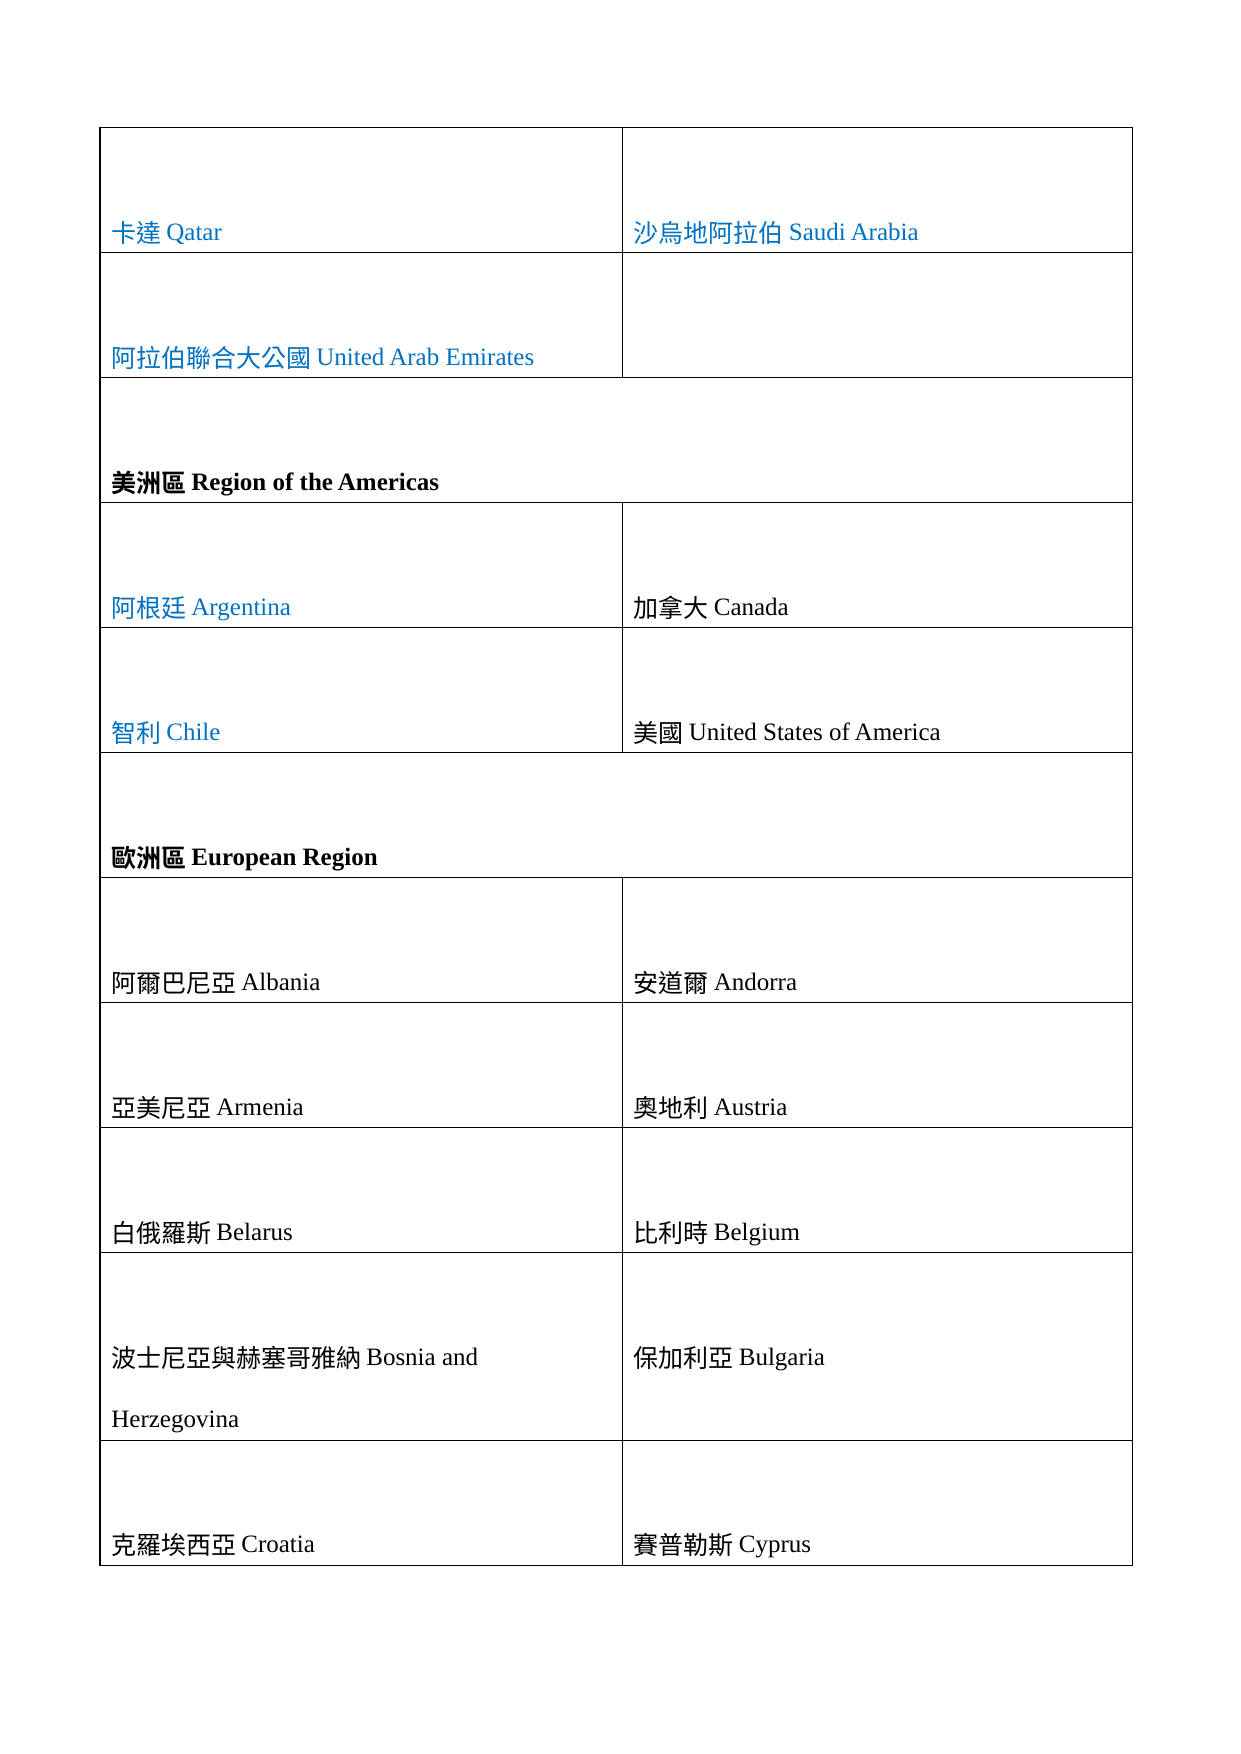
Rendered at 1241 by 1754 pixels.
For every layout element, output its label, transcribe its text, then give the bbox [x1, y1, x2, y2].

table_cell 阿根廷Argentina [101, 503, 622, 627]
table_cell 波士尼亞與赫塞哥雅納Bosnia and Herzegovina [101, 1253, 622, 1439]
table_cell 亞美尼亞Armenia [101, 1003, 622, 1127]
table_cell 奧地利Austria [623, 1003, 1132, 1127]
table_cell 阿爾巴尼亞Albania [101, 878, 622, 1002]
table_cell 加拿大Canada [623, 503, 1132, 627]
table_cell 克羅埃西亞Croatia [101, 1441, 622, 1564]
table_cell [623, 253, 1132, 377]
table_cell 沙烏地阿拉伯Saudi Arabia [623, 128, 1132, 252]
table_cell 比利時Belgium [623, 1128, 1132, 1252]
table_cell 歐洲區European Region [101, 753, 1132, 877]
table_cell 美國United States of America [623, 628, 1132, 752]
table_cell 安道爾Andorra [623, 878, 1132, 1002]
table_cell 卡達Qatar [101, 128, 622, 252]
table_cell 賽普勒斯Cyprus [623, 1441, 1132, 1564]
table_cell 阿拉伯聯合大公國United Arab Emirates [101, 253, 622, 377]
table_cell 美洲區Region of the Americas [101, 378, 1132, 502]
table_cell 智利Chile [101, 628, 622, 752]
table_cell 白俄羅斯Belarus [101, 1128, 622, 1252]
table_cell 保加利亞Bulgaria [623, 1253, 1132, 1439]
